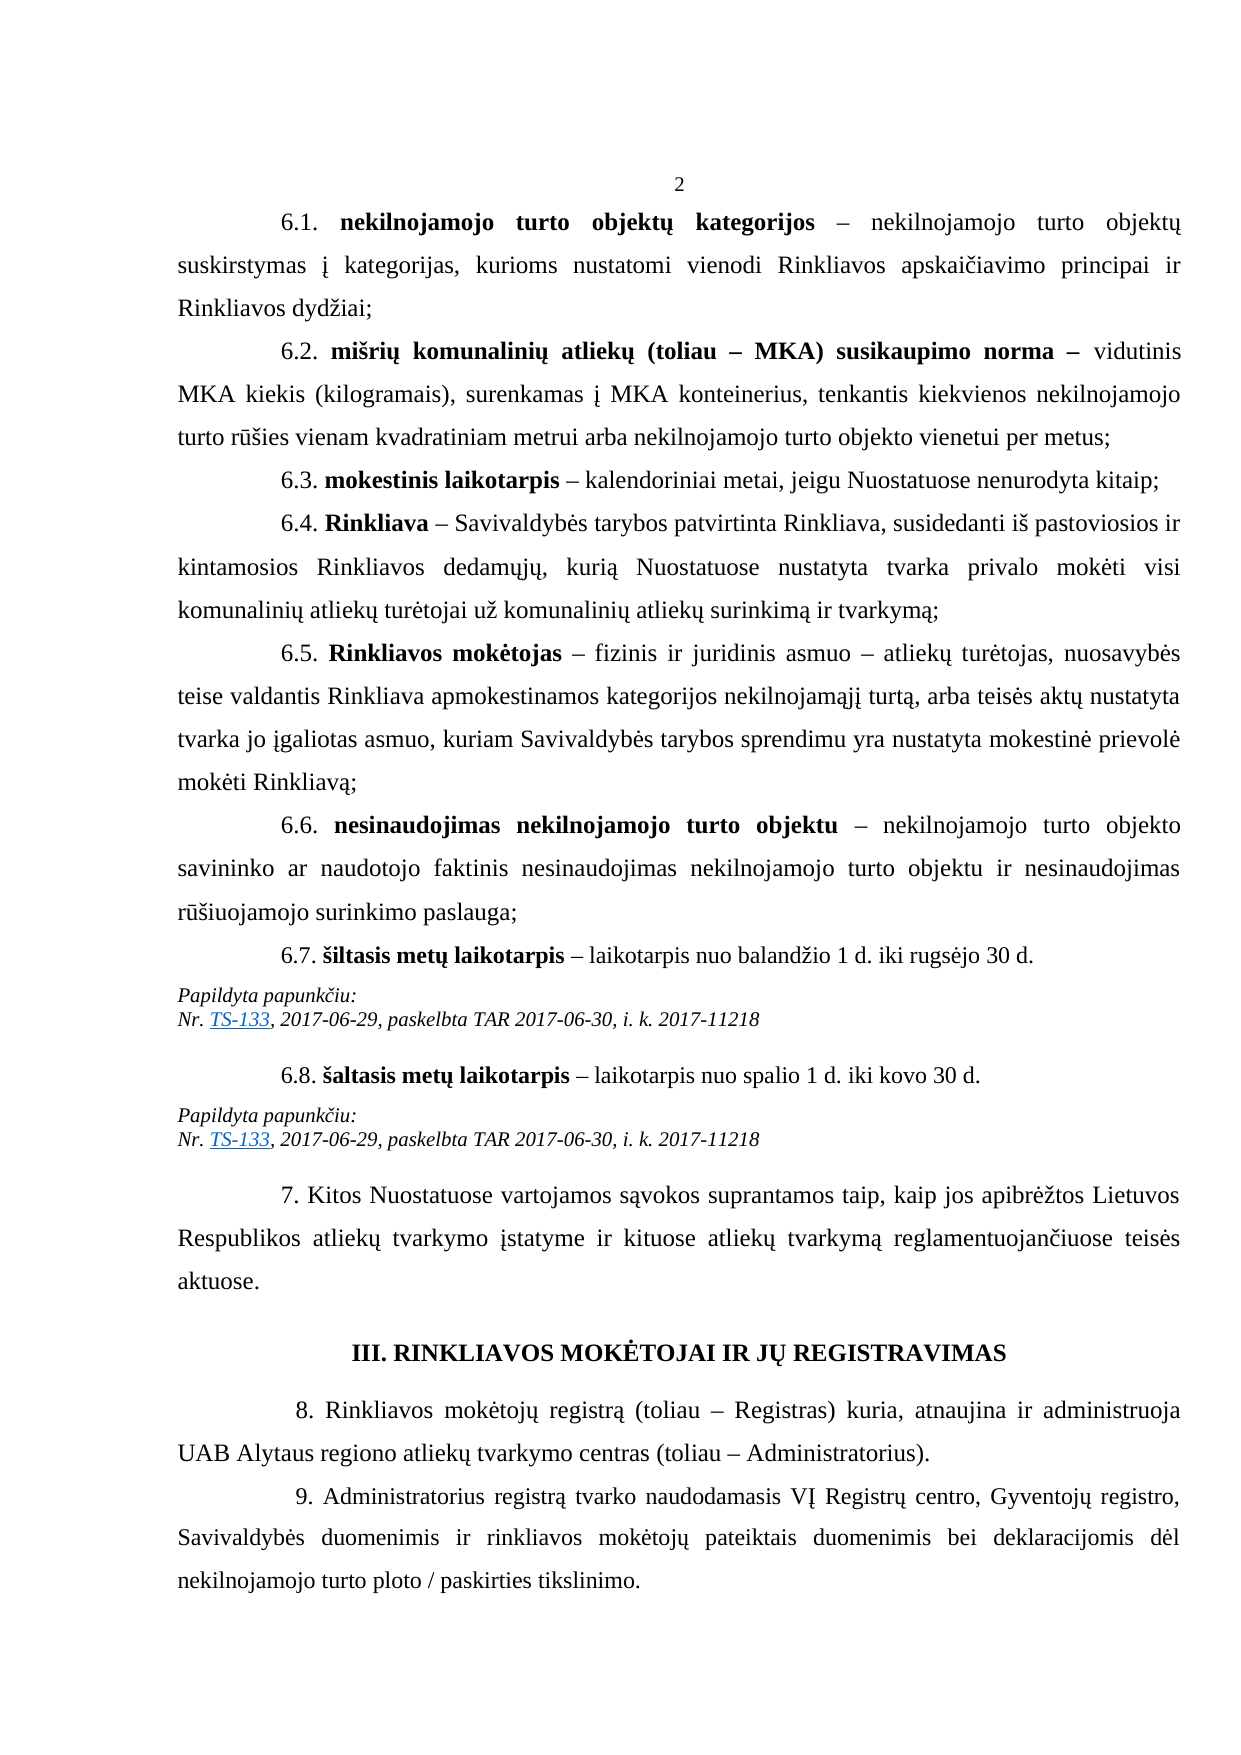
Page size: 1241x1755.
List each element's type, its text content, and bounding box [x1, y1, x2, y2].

text 6.6. nesinaudojimas nekilnojamojo turto objektu – nekilnojamojo turto objekto savininko ar naudotojo faktinis nesinaudojimas nekilnojamojo turto objektu ir nesinaudojimas rūšiuojamojo surinkimo paslauga; [177, 810, 1181, 925]
text 6.1. nekilnojamojo turto objektų kategorijos – nekilnojamojo turto objektų suskirstymas į kategorijas, kurioms nustatomi vienodi Rinkliavos apskaičiavimo principai ir Rinkliavos dydžiai; [177, 207, 1181, 322]
text 7. Kitos Nuostatuose vartojamos sąvokos suprantamos taip, kaip jos apibrėžtos Lietuvos Respublikos atliekų tvarkymo įstatyme ir kituose atliekų tvarkymą reglamentuojančiuose teisės aktuose. [177, 1180, 1181, 1295]
text 6.3. mokestinis laikotarpis – kalendoriniai metai, jeigu Nuostatuose nenurodyta kitaip; [177, 465, 1181, 494]
text Nr. TS-133, 2017-06-29, paskelbta TAR 2017-06-30, i. k. 2017-11218 [177, 1127, 1181, 1151]
text Nr. TS-133, 2017-06-29, paskelbta TAR 2017-06-30, i. k. 2017-11218 [177, 1007, 1181, 1031]
text 6.8. šaltasis metų laikotarpis – laikotarpis nuo spalio 1 d. iki kovo 30 d. [177, 1060, 1181, 1088]
text 8. Rinkliavos mokėtojų registrą (toliau – Registras) kuria, atnaujina ir administruoja UAB Alytaus regiono atliekų tvarkymo centras (toliau – Administratorius). [177, 1395, 1181, 1467]
text Papildyta papunkčiu: [177, 983, 1181, 1007]
text 6.7. šiltasis metų laikotarpis – laikotarpis nuo balandžio 1 d. iki rugsėjo 30 d. [177, 940, 1181, 968]
text Papildyta papunkčiu: [177, 1103, 1181, 1127]
text 6.5. Rinkliavos mokėtojas – fizinis ir juridinis asmuo – atliekų turėtojas, nuosavybės teise valdantis Rinkliava apmokestinamos kategorijos nekilnojamąjį turtą, arba teisės aktų nustatyta tvarka jo įgaliotas asmuo, kuriam Savivaldybės tarybos sprendimu yra nustatyta mokestinė prievolė mokėti Rinkliavą; [177, 638, 1181, 796]
text 6.2. mišrių komunalinių atliekų (toliau – MKA) susikaupimo norma – vidutinis MKA kiekis (kilogramais), surenkamas į MKA konteinerius, tenkantis kiekvienos nekilnojamojo turto rūšies vienam kvadratiniam metrui arba nekilnojamojo turto objekto vienetui per metus; [177, 336, 1181, 451]
text III. RINKLIAVOS MOKĖTOJAI IR JŲ REGISTRAVIMAS [177, 1338, 1181, 1367]
text 9. Administratorius registrą tvarko naudodamasis VĮ Registrų centro, Gyventojų registro, Savivaldybės duomenimis ir rinkliavos mokėtojų pateiktais duomenimis bei deklaracijomis dėl nekilnojamojo turto ploto / paskirties tikslinimo. [177, 1482, 1181, 1594]
text 6.4. Rinkliava – Savivaldybės tarybos patvirtinta Rinkliava, susidedanti iš pastoviosios ir kintamosios Rinkliavos dedamųjų, kurią Nuostatuose nustatyta tvarka privalo mokėti visi komunalinių atliekų turėtojai už komunalinių atliekų surinkimą ir tvarkymą; [177, 508, 1181, 623]
